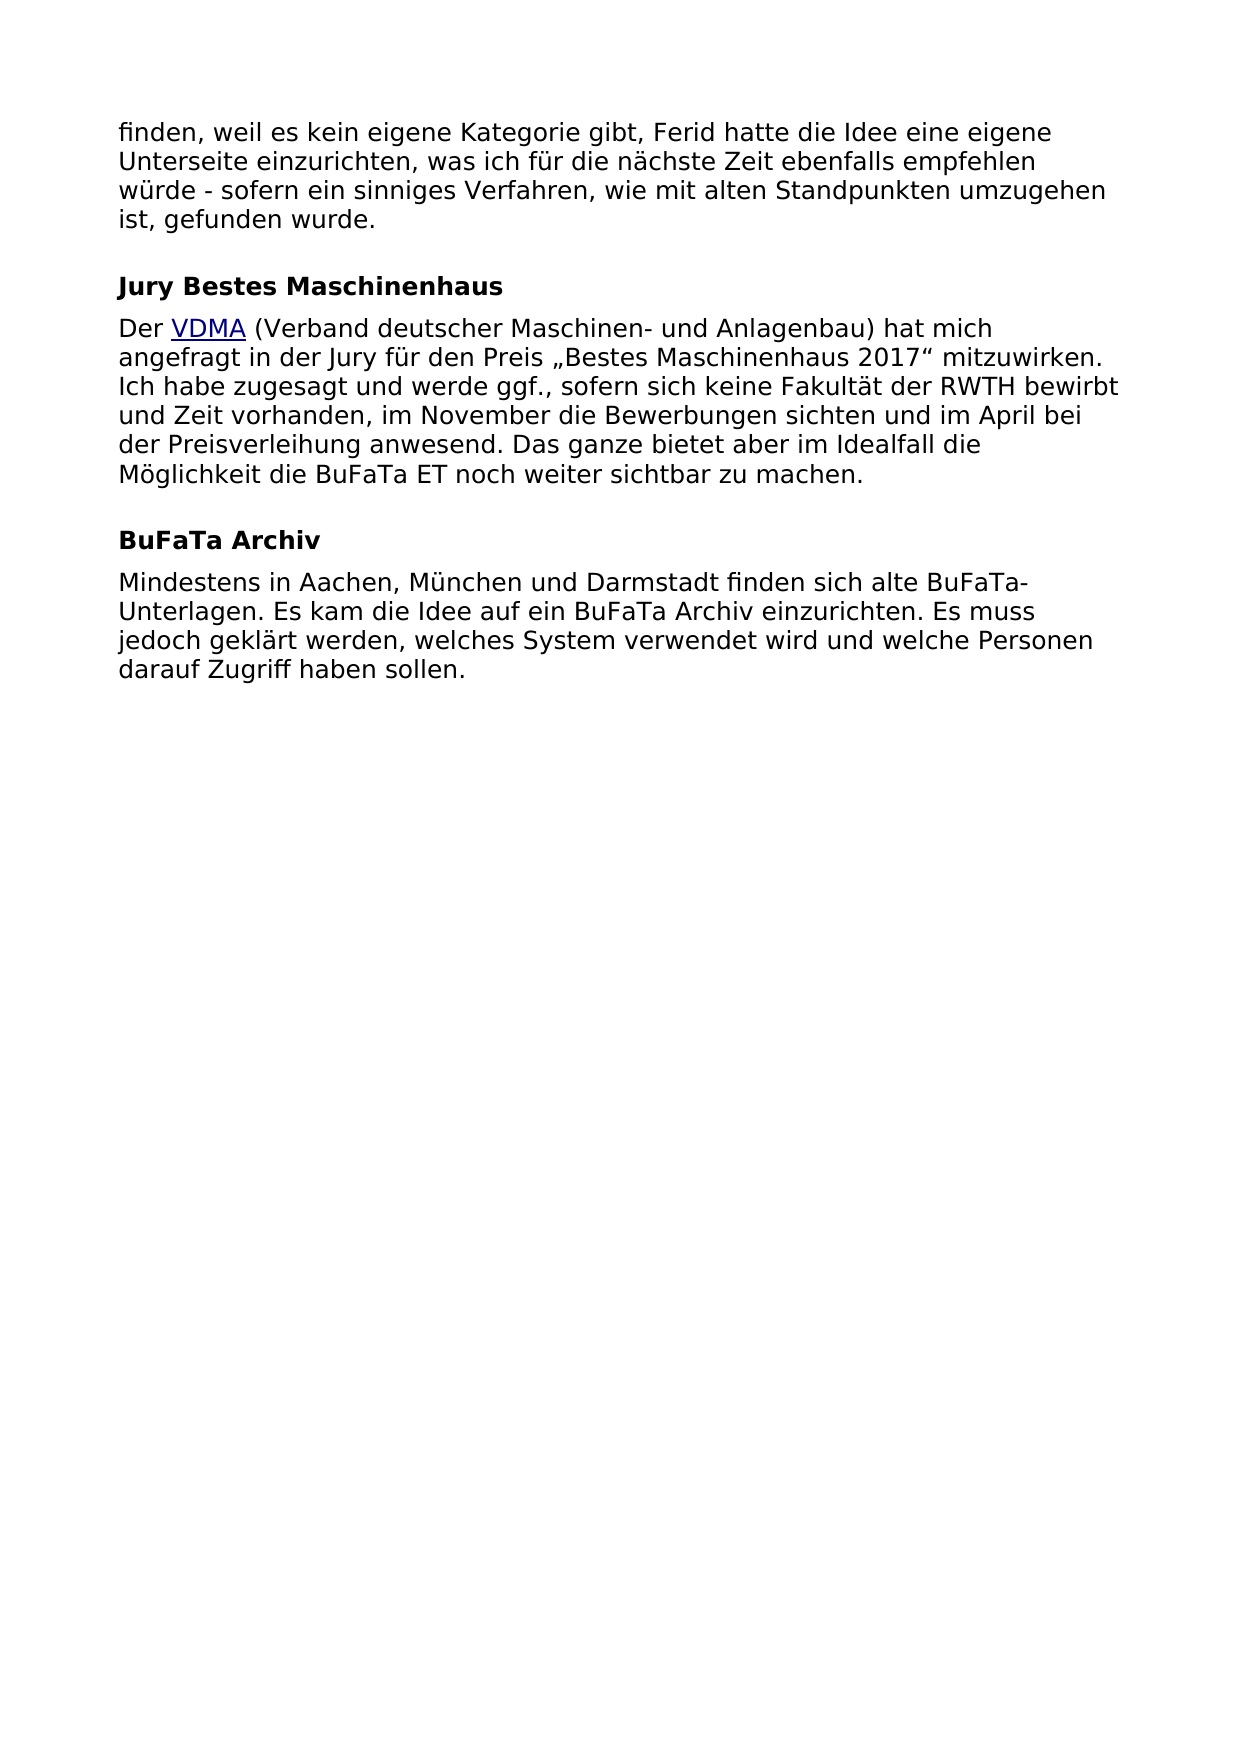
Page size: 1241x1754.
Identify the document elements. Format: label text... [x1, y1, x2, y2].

text Der VDMA (Verband deutscher Maschinen- und Anlagenbau) hat mich angefragt in der Jury für den Preis „Bestes Maschinenhaus 2017“ mitzuwirken. Ich habe zugesagt und werde ggf., sofern sich keine Fakultät der RWTH bewirbt und Zeit vorhanden, im November die Bewerbungen sichten und im April bei der Preisverleihung anwesend. Das ganze bietet aber im Idealfall die Möglichkeit die BuFaTa ET noch weiter sichtbar zu machen. [118, 314, 1122, 489]
subtitle BuFaTa Archiv [118, 526, 1122, 556]
text finden, weil es kein eigene Kategorie gibt, Ferid hatte die Idee eine eigene Unterseite einzurichten, was ich für die nächste Zeit ebenfalls empfehlen würde - sofern ein sinniges Verfahren, wie mit alten Standpunkten umzugehen ist, gefunden wurde. [118, 118, 1122, 235]
subtitle Jury Bestes Maschinenhaus [118, 272, 1122, 301]
text Mindestens in Aachen, München und Darmstadt finden sich alte BuFaTa-Unterlagen. Es kam die Idee auf ein BuFaTa Archiv einzurichten. Es muss jedoch geklärt werden, welches System verwendet wird und welche Personen darauf Zugriff haben sollen. [118, 568, 1122, 685]
